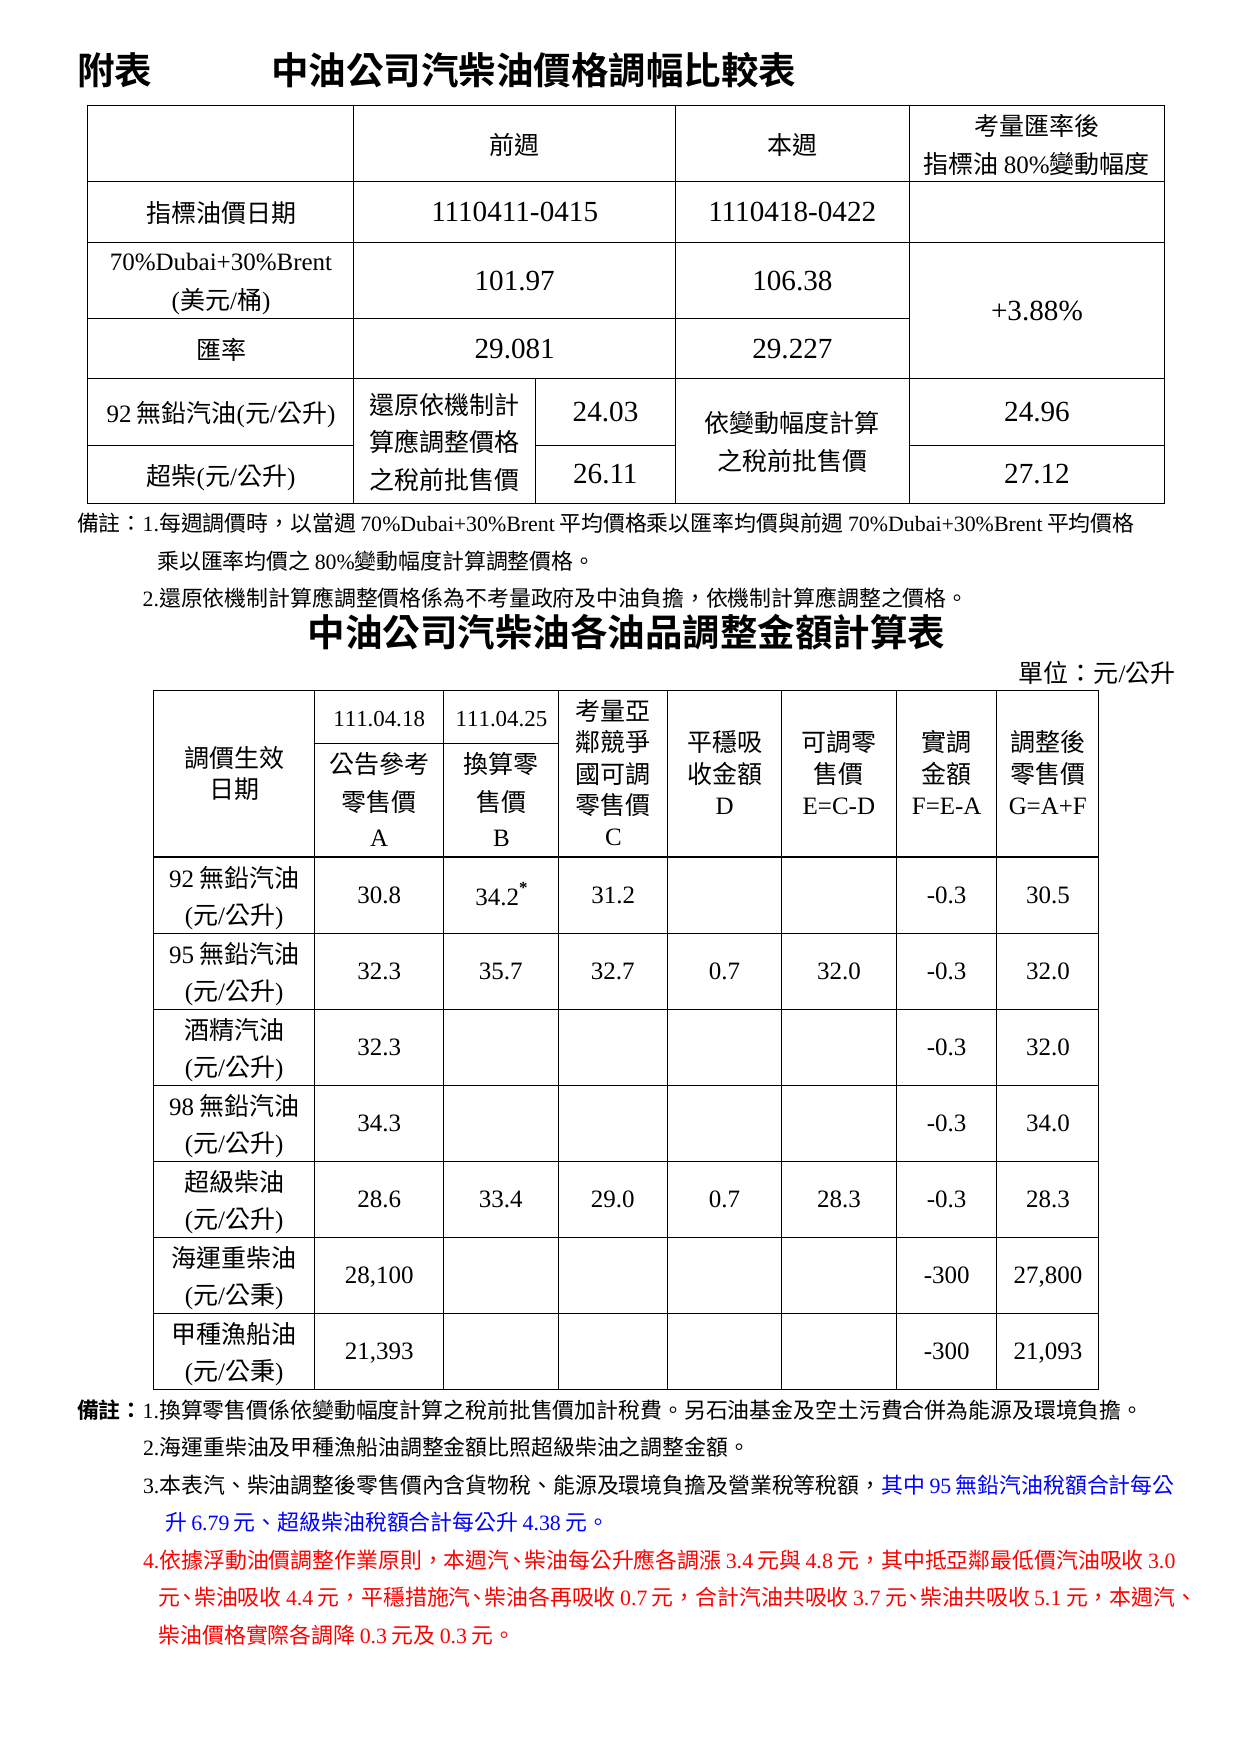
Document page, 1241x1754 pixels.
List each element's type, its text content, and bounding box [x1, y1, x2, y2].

text 4.依據浮動油價調整作業原則，本週汽、柴油每公升應各調漲3.4元與4.8元，其中抵亞鄰最低價汽油吸收3.0元、柴油吸收4.4元，平穩措施汽、柴油各再吸收0.7元，合計汽油共吸收3.7元、柴油共吸收5.1元，本週汽、柴油價格實際各調降0.3元及0.3元。 [143, 1540, 1175, 1652]
table_cell [668, 858, 781, 932]
table_cell [782, 1010, 896, 1084]
text 乘以匯率均價之80%變動幅度計算調整價格。 [157, 541, 1175, 578]
table_header 可調零售價 E=C-D [782, 691, 896, 856]
table_cell [444, 1238, 558, 1313]
table_cell +3.88% [910, 243, 1164, 378]
table_cell -0.3 [897, 1162, 996, 1237]
text 2.海運重柴油及甲種漁船油調整金額比照超級柴油之調整金額。 [143, 1427, 1175, 1465]
table_cell 29.081 [354, 319, 675, 378]
table_cell [668, 1010, 781, 1084]
table_cell 24.96 [910, 379, 1164, 445]
table_cell [559, 1314, 667, 1389]
table_cell 32.3 [315, 1010, 443, 1084]
table_cell -0.3 [897, 858, 996, 932]
table_cell 34.2* [444, 858, 558, 932]
table_cell 29.227 [676, 319, 909, 378]
table_cell 33.4 [444, 1162, 558, 1237]
table_cell 101.97 [354, 243, 675, 318]
table_cell 換算零售價 B [444, 744, 558, 856]
table_cell 32.0 [782, 934, 896, 1008]
text 3.本表汽、柴油調整後零售價內含貨物稅、能源及環境負擔及營業稅等稅額，其中95無鉛汽油稅額合計每公升6.79元、超級柴油稅額合計每公升4.38元。 [143, 1465, 1175, 1540]
table_cell 70%Dubai+30%Brent (美元/桶) [88, 243, 353, 318]
table_cell 公告參考零售價 A [315, 744, 443, 856]
table_header 前週 [354, 106, 675, 181]
table_cell [559, 1238, 667, 1313]
table_cell 海運重柴油(元/公秉) [154, 1238, 314, 1313]
table_cell 32.3 [315, 934, 443, 1008]
table_cell 30.5 [997, 858, 1098, 932]
table_cell 21,093 [997, 1314, 1098, 1389]
table_cell 98無鉛汽油(元/公升) [154, 1086, 314, 1161]
table_cell 1110411-0415 [354, 182, 675, 242]
table_cell 依變動幅度計算 之稅前批售價 [676, 379, 909, 502]
table_cell -0.3 [897, 934, 996, 1008]
table_cell -300 [897, 1314, 996, 1389]
table_cell [668, 1086, 781, 1161]
table_cell [668, 1314, 781, 1389]
table_cell 32.7 [559, 934, 667, 1008]
table_header 平穩吸收金額 D [668, 691, 781, 856]
table_cell 超級柴油 (元/公升) [154, 1162, 314, 1237]
table_cell 32.0 [997, 934, 1098, 1008]
table_cell 35.7 [444, 934, 558, 1008]
table_cell 92無鉛汽油(元/公升) [88, 379, 353, 445]
table_header 111.04.25 [444, 691, 558, 743]
table_cell [668, 1238, 781, 1313]
table_cell 26.11 [536, 446, 675, 502]
table_cell [782, 858, 896, 932]
table_header 調價生效 日期 [154, 691, 314, 856]
table_cell [782, 1238, 896, 1313]
table_cell [559, 1010, 667, 1084]
text 2.還原依機制計算應調整價格係為不考量政府及中油負擔，依機制計算應調整之價格。 [77, 578, 1175, 616]
table_cell 匯率 [88, 319, 353, 378]
table_cell 指標油價日期 [88, 182, 353, 242]
text 備註：1.每週調價時，以當週70%Dubai+30%Brent平均價格乘以匯率均價與前週70%Dubai+30%Brent平均價格 [77, 503, 1175, 541]
table_cell 0.7 [668, 934, 781, 1008]
table_header 111.04.18 [315, 691, 443, 743]
table_header 考量匯率後 指標油80%變動幅度 [910, 106, 1164, 181]
table_cell 28.3 [997, 1162, 1098, 1237]
table_header 調整後 零售價 G=A+F [997, 691, 1098, 856]
text 中油公司汽柴油各油品調整金額計算表 [77, 616, 1175, 653]
table_header 考量亞鄰競爭國可調零售價 C [559, 691, 667, 856]
table_cell 92無鉛汽油(元/公升) [154, 858, 314, 932]
table_cell 27.12 [910, 446, 1164, 502]
table_cell [444, 1010, 558, 1084]
table_cell 28.6 [315, 1162, 443, 1237]
table_cell 超柴(元/公升) [88, 446, 353, 502]
table_header [88, 106, 353, 181]
table_cell [444, 1086, 558, 1161]
table_cell -0.3 [897, 1010, 996, 1084]
table_cell 0.7 [668, 1162, 781, 1237]
table_cell 還原依機制計算應調整價格之稅前批售價 [354, 379, 535, 502]
table_cell 28,100 [315, 1238, 443, 1313]
table_cell -300 [897, 1238, 996, 1313]
table_cell [782, 1314, 896, 1389]
table_cell 甲種漁船油(元/公秉) [154, 1314, 314, 1389]
table_cell [559, 1086, 667, 1161]
table_cell 29.0 [559, 1162, 667, 1237]
table_cell 30.8 [315, 858, 443, 932]
table_cell 32.0 [997, 1010, 1098, 1084]
table_cell 21,393 [315, 1314, 443, 1389]
table_cell 95無鉛汽油(元/公升) [154, 934, 314, 1008]
table_cell 酒精汽油 (元/公升) [154, 1010, 314, 1084]
text 單位：元/公升 [77, 653, 1175, 690]
text 附表 中油公司汽柴油價格調幅比較表 [77, 30, 1175, 105]
table_cell -0.3 [897, 1086, 996, 1161]
table_cell 106.38 [676, 243, 909, 318]
table_cell 34.0 [997, 1086, 1098, 1161]
table_header 實調 金額 F=E-A [897, 691, 996, 856]
table_cell 28.3 [782, 1162, 896, 1237]
table_cell [782, 1086, 896, 1161]
table_cell [444, 1314, 558, 1389]
table_cell [910, 182, 1164, 242]
table_cell 24.03 [536, 379, 675, 445]
table_cell 1110418-0422 [676, 182, 909, 242]
table_cell 27,800 [997, 1238, 1098, 1313]
table_cell 34.3 [315, 1086, 443, 1161]
table_header 本週 [676, 106, 909, 181]
text 備註：1.換算零售價係依變動幅度計算之稅前批售價加計稅費。另石油基金及空土污費合併為能源及環境負擔。 [77, 1390, 1175, 1427]
table_cell 31.2 [559, 858, 667, 932]
